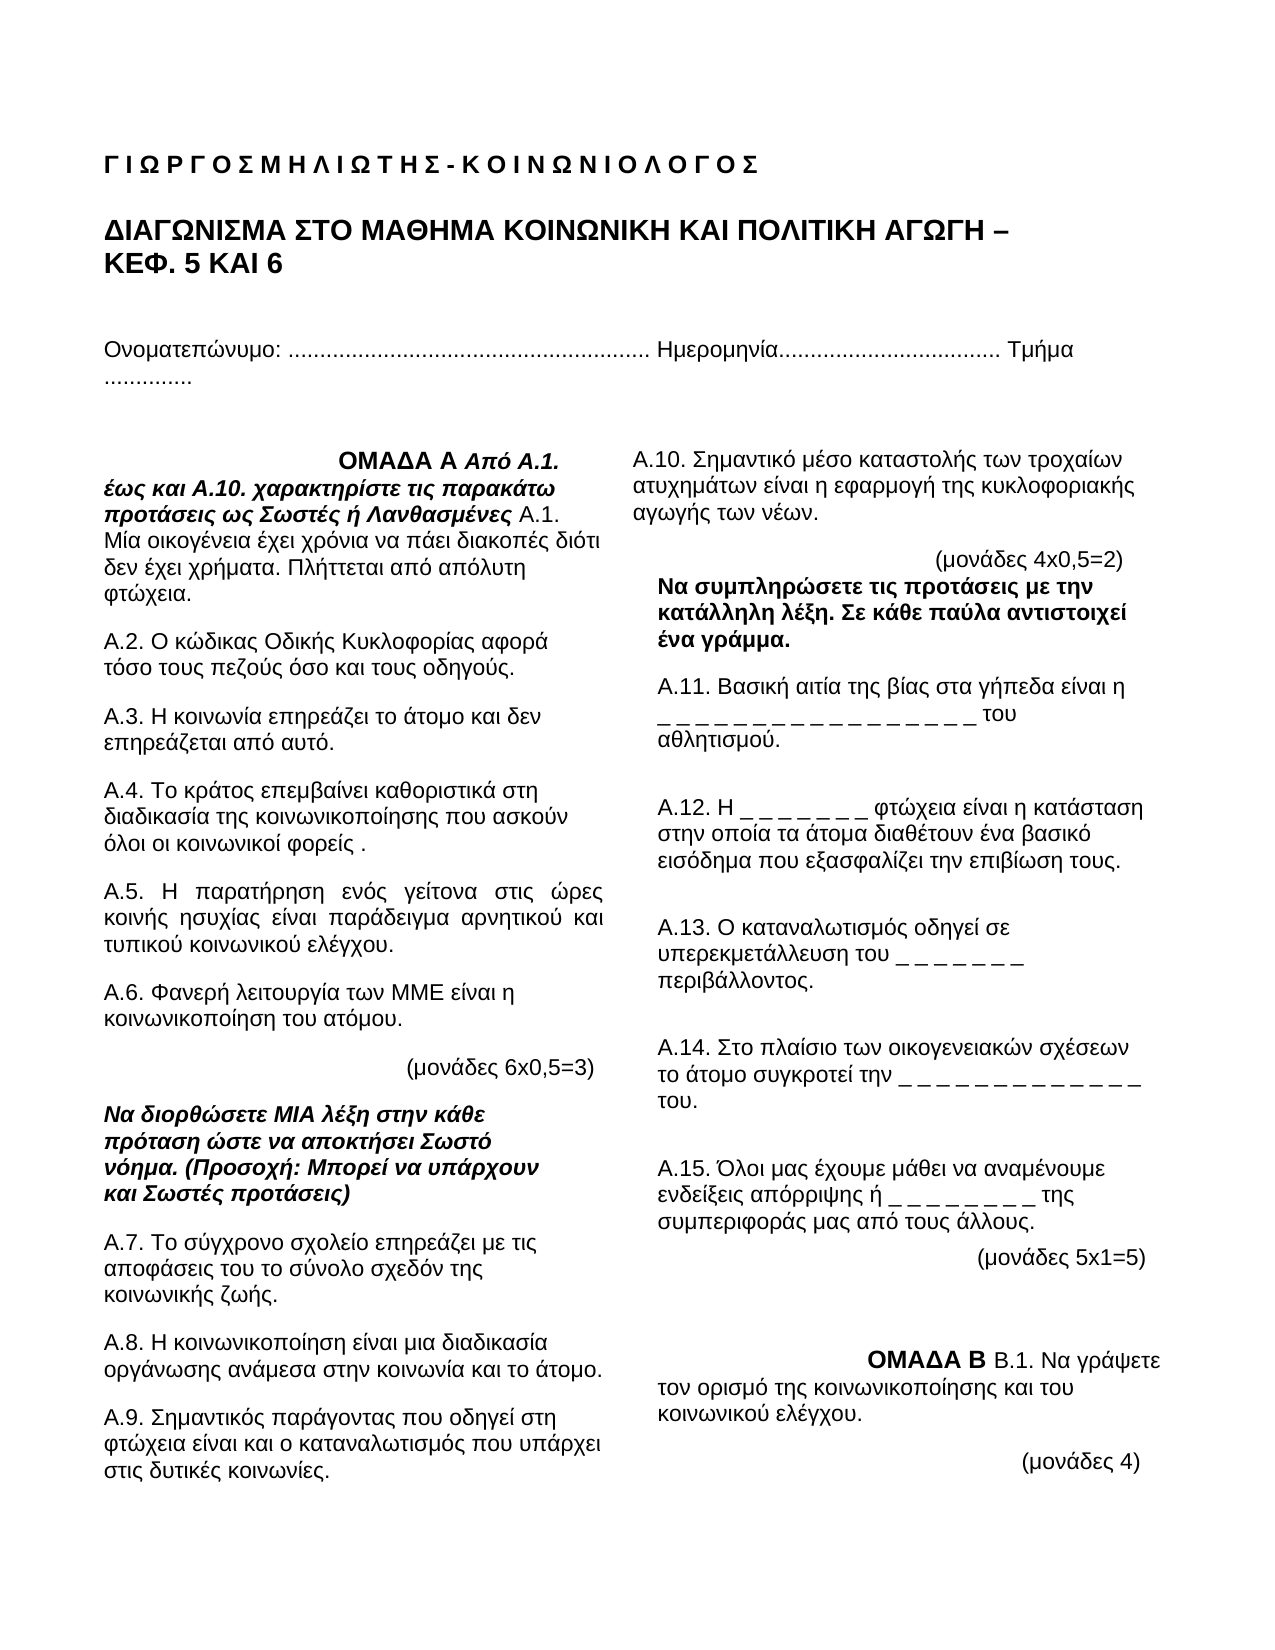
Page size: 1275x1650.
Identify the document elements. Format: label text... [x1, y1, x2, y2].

text ΟΜΑΔΑ Α Από Α.1. έως και Α.10. χαρακτηρίστε τις παρακάτω προτάσεις ως Σωστές ή Λανθασμένες Α.1. Μία οικογένεια έχει χρόνια να πάει διακοπές διότι δεν έχει χρήματα. Πλήττεται από απόλυτη φτώχεια. [103, 446, 603, 606]
text (μονάδες 4x0,5=2) [935, 546, 1148, 573]
text ΟΜΑΔΑ Β Β.1. Να γράψετε τον ορισμό της κοινωνικοποίησης και του κοινωνικού ελέγχου. [657, 1345, 1168, 1426]
text Να διορθώσετε ΜΙΑ λέξη στην κάθε πρόταση ώστε να αποκτήσει Σωστό νόημα. (Προσοχή: Μπορεί να υπάρχουν και Σωστές προτάσεις) [103, 1101, 572, 1207]
text (μονάδες 5x1=5) [977, 1243, 1172, 1270]
text ΔΙΑΓΩΝΙΣΜΑ ΣΤΟ ΜΑΘΗΜΑ ΚΟΙΝΩΝΙΚΗ ΚΑΙ ΠΟΛΙΤΙΚΗ ΑΓΩΓΗ – ΚΕΦ. 5 ΚΑΙ 6 [103, 213, 1073, 280]
text Α.14. Στο πλαίσιο των οικογενειακών σχέσεων το άτομο συγκροτεί την _ _ _ _ _ _ _ _ _ _ _ _ _ του. [657, 1034, 1157, 1113]
text Α.2. Ο κώδικας Οδικής Κυκλοφορίας αφορά τόσο τους πεζούς όσο και τους οδηγούς. [103, 628, 598, 681]
text Α.9. Σημαντικός παράγοντας που οδηγεί στη φτώχεια είναι και ο καταναλωτισμός που υπάρχει στις δυτικές κοινωνίες. [103, 1404, 606, 1483]
text Α.12. Η _ _ _ _ _ _ _ φτώχεια είναι η κατάσταση στην οποία τα άτομα διαθέτουν ένα βασικό εισόδημα που εξασφαλίζει την επιβίωση τους. [657, 794, 1148, 873]
text Α.4. Το κράτος επεμβαίνει καθοριστικά στη διαδικασία της κοινωνικοποίησης που ασκούν όλοι οι κοινωνικοί φορείς . [103, 777, 573, 856]
text (μονάδες 4) [1021, 1448, 1172, 1474]
text Α.11. Βασική αιτία της βίας στα γήπεδα είναι η _ _ _ _ _ _ _ _ _ _ _ _ _ _ _ _ _ του αθλητισμού. [657, 673, 1136, 752]
text Α.13. Ο καταναλωτισμός οδηγεί σε υπερεκμετάλλευση του _ _ _ _ _ _ _ περιβάλλοντος. [657, 914, 1033, 993]
text Α.8. Η κοινωνικοποίηση είναι μια διαδικασία οργάνωσης ανάμεσα στην κοινωνία και το άτομο. [103, 1329, 604, 1382]
text (μονάδες 6x0,5=3) [406, 1053, 619, 1080]
text Α.7. Το σύγχρονο σχολείο επηρεάζει με τις αποφάσεις του το σύνολο σχεδόν της κοινωνικής ζωής. [103, 1229, 598, 1308]
text Α.15. Όλοι μας έχουμε μάθει να αναμένουμε ενδείξεις απόρριψης ή _ _ _ _ _ _ _ _ της συμπεριφοράς μας από τους άλλους. [657, 1155, 1113, 1234]
text Α.5. Η παρατήρηση ενός γείτονα στις ώρες κοινής ησυχίας είναι παράδειγμα αρνητικού και τυπικού κοινωνικού ελέγχου. [103, 878, 604, 957]
text Α.6. Φανερή λειτουργία των ΜΜΕ είναι η κοινωνικοποίηση του ατόμου. [103, 979, 526, 1032]
text Α.10. Σημαντικό μέσο καταστολής των τροχαίων ατυχημάτων είναι η εφαρμογή της κυκλοφοριακής αγωγής των νέων. [637, 446, 1143, 525]
text Να συμπληρώσετε τις προτάσεις με την κατάλληλη λέξη. Σε κάθε παύλα αντιστοιχεί ένα γράμμα. [657, 573, 1152, 652]
text Α.3. Η κοινωνία επηρεάζει το άτομο και δεν επηρεάζεται από αυτό. [103, 703, 547, 755]
text Γ Ι Ω Ρ Γ Ο Σ Μ Η Λ Ι Ω Τ Η Σ - Κ Ο Ι Ν Ω Ν Ι Ο Λ Ο Γ Ο Σ [103, 150, 934, 179]
text Ονοματεπώνυμο: ......................................................... Ημερομηνία................................... Τμήμα .............. [103, 336, 1077, 389]
